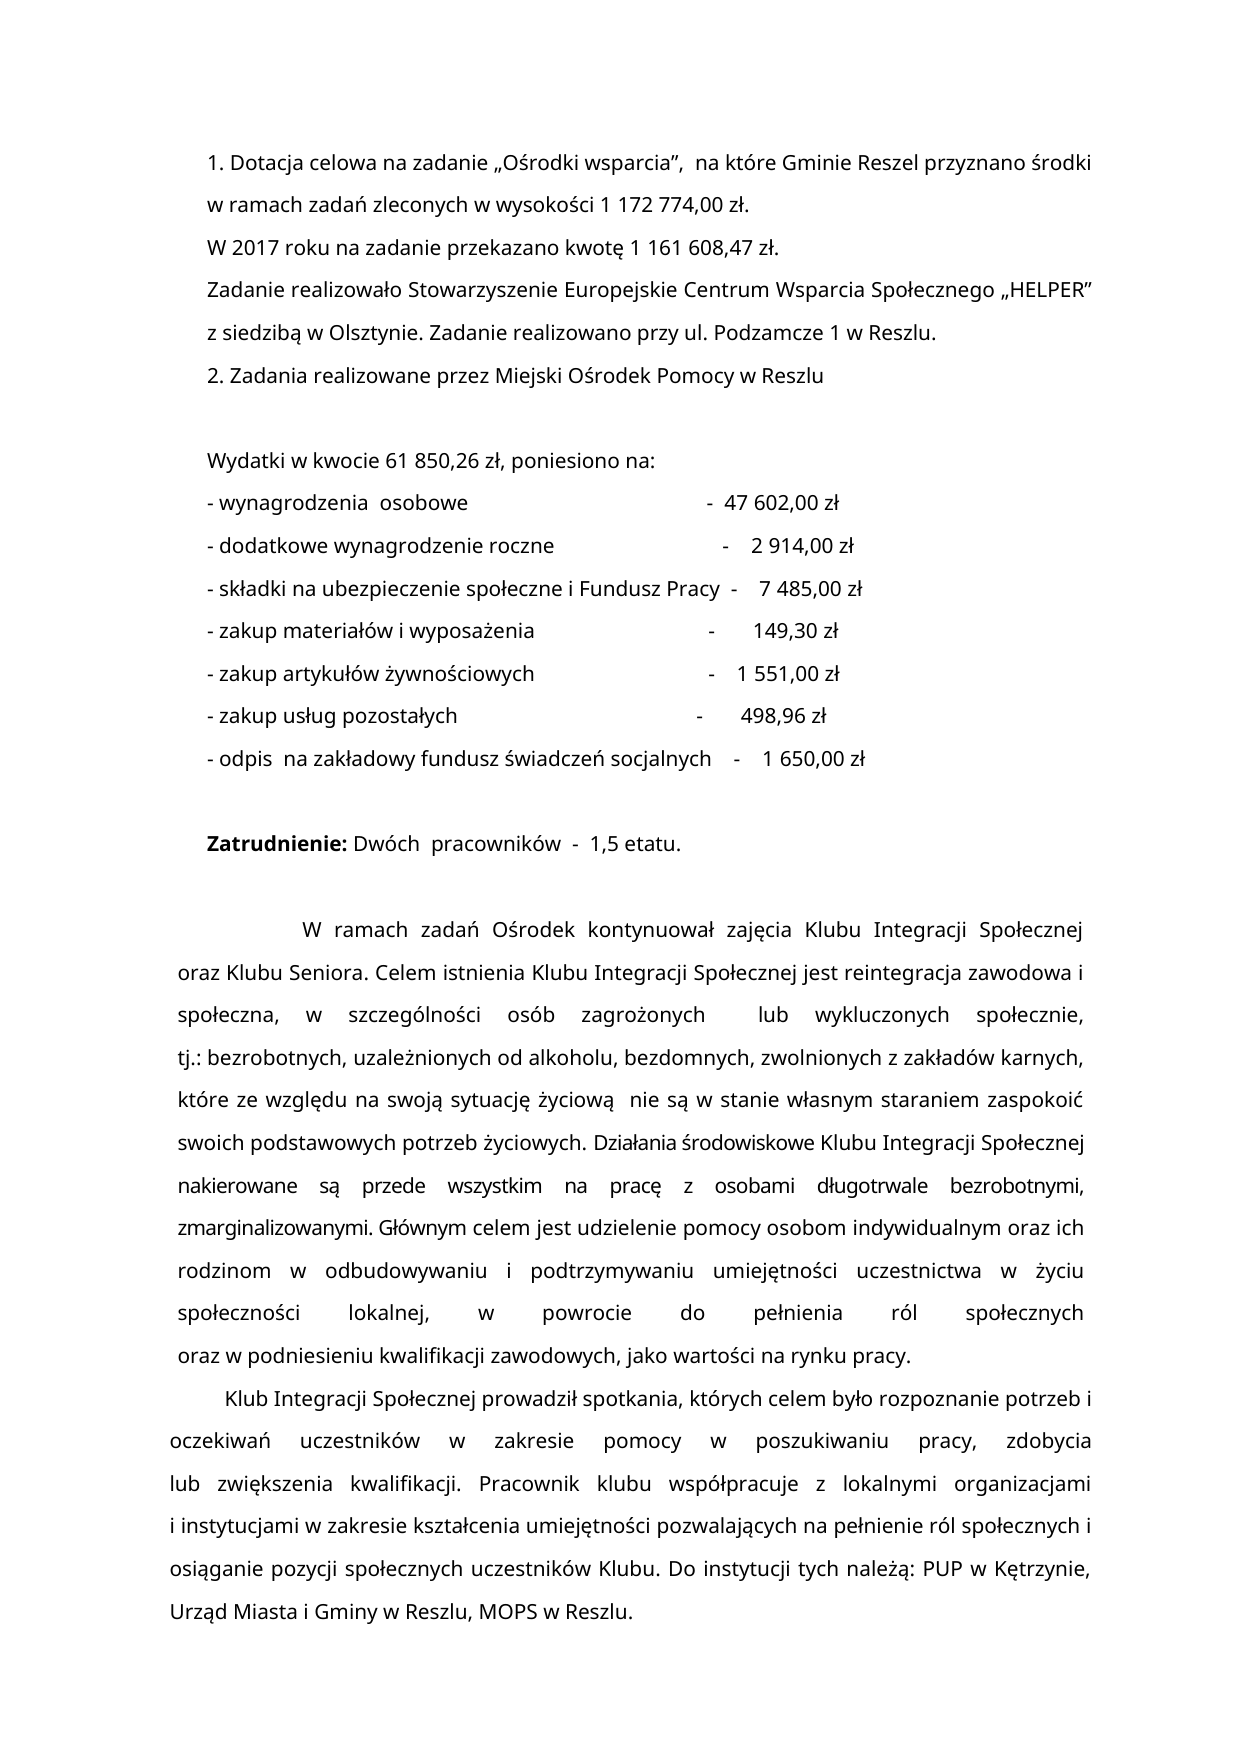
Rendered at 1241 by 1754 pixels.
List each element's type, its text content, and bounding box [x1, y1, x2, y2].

text W 2017 roku na zadanie przekazano kwotę 1 161 608,47 zł. [207, 233, 1092, 261]
text - składki na ubezpieczenie społeczne i Fundusz Pracy - 7 485,00 zł [207, 574, 1092, 602]
text 1. Dotacja celowa na zadanie „Ośrodki wsparcia”, na które Gminie Reszel przyznano środki w ramach zadań zleconych w wysokości 1 172 774,00 zł. [207, 148, 1092, 219]
text Zadanie realizowało Stowarzyszenie Europejskie Centrum Wsparcia Społecznego „HELPER” z siedzibą w Olsztynie. Zadanie realizowano przy ul. Podzamcze 1 w Reszlu. [207, 276, 1092, 347]
text - zakup materiałów i wyposażenia - 149,30 zł [207, 616, 1092, 645]
text Zatrudnienie: Dwóch pracowników - 1,5 etatu. [207, 829, 1092, 858]
text - zakup usług pozostałych - 498,96 zł [207, 702, 1092, 730]
text Wydatki w kwocie 61 850,26 zł, poniesiono na: [207, 446, 1085, 474]
text 2. Zadania realizowane przez Miejski Ośrodek Pomocy w Reszlu [207, 361, 1092, 389]
text W ramach zadań Ośrodek kontynuował zajęcia Klubu Integracji Społecznej oraz Klubu Seniora. Celem istnienia Klubu Integracji Społecznej jest reintegracja zawodowa i społeczna, w szczególności osób zagrożonych lub wykluczonych społecznie, tj.: bezrobotnych, uzależnionych od alkoholu, bezdomnych, zwolnionych z zakładów karnych, które ze względu na swoją sytuację życiową nie są w stanie własnym staraniem zaspokoić swoich podstawowych potrzeb życiowych. Działania środowiskowe Klubu Integracji Społecznej nakierowane są przede wszystkim na pracę z osobami długotrwale bezrobotnymi, zmarginalizowanymi. Głównym celem jest udzielenie pomocy osobom indywidualnym oraz ich rodzinom w odbudowywaniu i podtrzymywaniu umiejętności uczestnictwa w życiu społeczności lokalnej, w powrocie do pełnienia ról społecznych oraz w podniesieniu kwalifikacji zawodowych, jako wartości na rynku pracy. [177, 915, 1085, 1369]
text - odpis na zakładowy fundusz świadczeń socjalnych - 1 650,00 zł [207, 744, 1092, 773]
text - dodatkowe wynagrodzenie roczne - 2 914,00 zł [207, 531, 1092, 559]
text - zakup artykułów żywnościowych - 1 551,00 zł [207, 659, 1092, 687]
text Klub Integracji Społecznej prowadził spotkania, których celem było rozpoznanie potrzeb i oczekiwań uczestników w zakresie pomocy w poszukiwaniu pracy, zdobycia lub zwiększenia kwalifikacji. Pracownik klubu współpracuje z lokalnymi organizacjami i instytucjami w zakresie kształcenia umiejętności pozwalających na pełnienie ról społecznych i osiąganie pozycji społecznych uczestników Klubu. Do instytucji tych należą: PUP w Kętrzynie, Urząd Miasta i Gminy w Reszlu, MOPS w Reszlu. [169, 1384, 1092, 1625]
text - wynagrodzenia osobowe - 47 602,00 zł [207, 488, 1092, 517]
